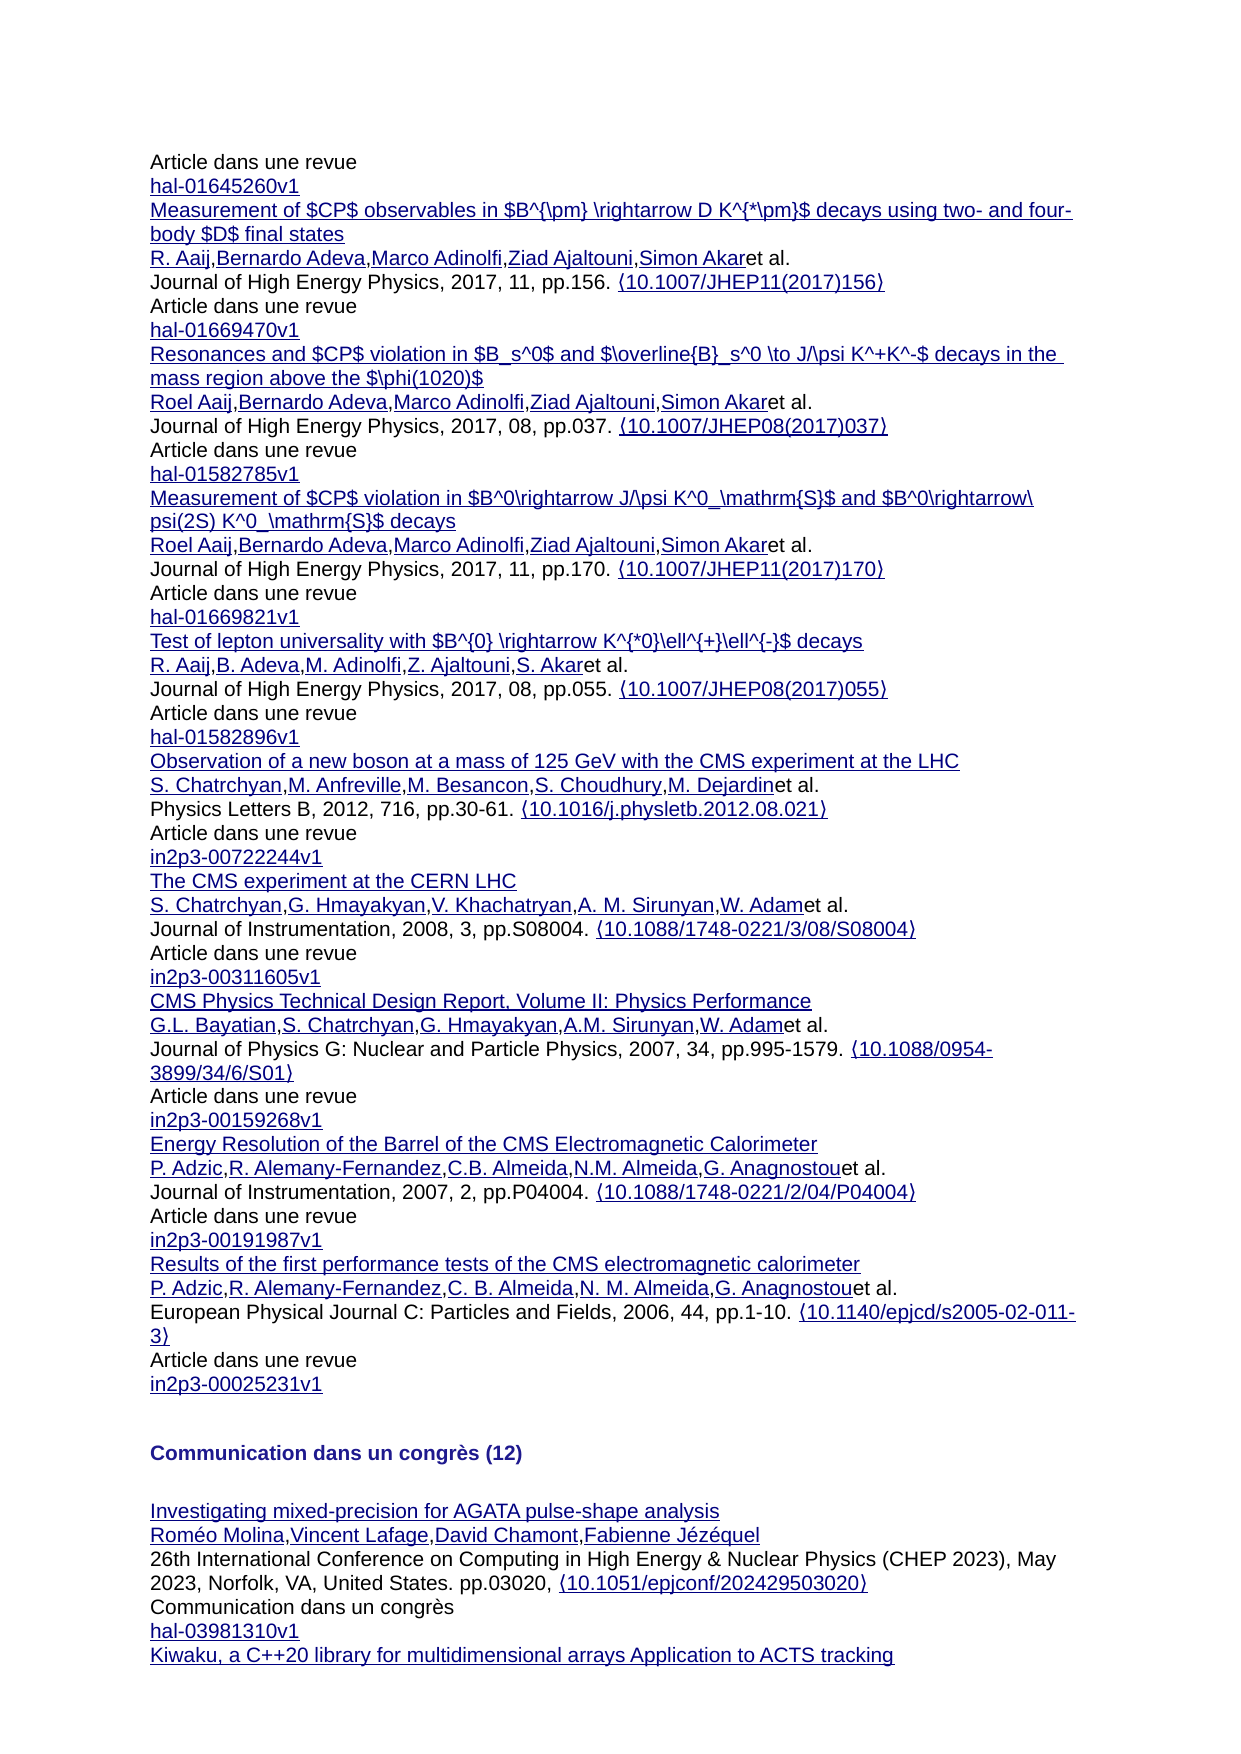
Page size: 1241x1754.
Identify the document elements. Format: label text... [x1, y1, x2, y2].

table_cell Observation of a new boson at a mass of 125 GeV with the CMS experiment at the LHC S. Chatrchyan,M. Anfreville,M. Besancon,S. Choudhury,M. Dejardinet al. Physics Letters B, 2012, 716, pp.30-61. ⟨10.1016/j.physletb.2012.08.021⟩ Article dans une revue in2p3-00722244v1 [150, 749, 1090, 869]
table_cell CMS Physics Technical Design Report, Volume II: Physics Performance G.L. Bayatian,S. Chatrchyan,G. Hmayakyan,A.M. Sirunyan,W. Adamet al. Journal of Physics G: Nuclear and Particle Physics, 2007, 34, pp.995-1579. ⟨10.1088/0954-3899/34/6/S01⟩ Article dans une revue in2p3-00159268v1 [150, 989, 1090, 1132]
table_cell Resonances and $CP$ violation in $B_s^0$ and $\overline{B}_s^0 \to J/\psi K^+K^-$ decays in the mass region above the $\phi(1020)$ Roel Aaij,Bernardo Adeva,Marco Adinolfi,Ziad Ajaltouni,Simon Akaret al. Journal of High Energy Physics, 2017, 08, pp.037. ⟨10.1007/JHEP08(2017)037⟩ Article dans une revue hal-01582785v1 [150, 342, 1090, 485]
table_cell Energy Resolution of the Barrel of the CMS Electromagnetic Calorimeter P. Adzic,R. Alemany-Fernandez,C.B. Almeida,N.M. Almeida,G. Anagnostouet al. Journal of Instrumentation, 2007, 2, pp.P04004. ⟨10.1088/1748-0221/2/04/P04004⟩ Article dans une revue in2p3-00191987v1 [150, 1132, 1090, 1252]
table_cell Test of lepton universality with $B^{0} \rightarrow K^{*0}\ell^{+}\ell^{-}$ decays R. Aaij,B. Adeva,M. Adinolfi,Z. Ajaltouni,S. Akaret al. Journal of High Energy Physics, 2017, 08, pp.055. ⟨10.1007/JHEP08(2017)055⟩ Article dans une revue hal-01582896v1 [150, 629, 1090, 749]
table_cell Results of the first performance tests of the CMS electromagnetic calorimeter P. Adzic,R. Alemany-Fernandez,C. B. Almeida,N. M. Almeida,G. Anagnostouet al. European Physical Journal C: Particles and Fields, 2006, 44, pp.1-10. ⟨10.1140/epjcd/s2005-02-011-3⟩ Article dans une revue in2p3-00025231v1 [150, 1252, 1090, 1396]
table_cell Measurement of $CP$ observables in $B^{\pm} \rightarrow D K^{*\pm}$ decays using two- and four-body $D$ final states R. Aaij,Bernardo Adeva,Marco Adinolfi,Ziad Ajaltouni,Simon Akaret al. Journal of High Energy Physics, 2017, 11, pp.156. ⟨10.1007/JHEP11(2017)156⟩ Article dans une revue hal-01669470v1 [150, 198, 1090, 342]
table_cell Measurement of $CP$ violation in $B^0\rightarrow J/\psi K^0_\mathrm{S}$ and $B^0\rightarrow\psi(2S) K^0_\mathrm{S}$ decays Roel Aaij,Bernardo Adeva,Marco Adinolfi,Ziad Ajaltouni,Simon Akaret al. Journal of High Energy Physics, 2017, 11, pp.170. ⟨10.1007/JHEP11(2017)170⟩ Article dans une revue hal-01669821v1 [150, 485, 1090, 629]
table_cell The CMS experiment at the CERN LHC S. Chatrchyan,G. Hmayakyan,V. Khachatryan,A. M. Sirunyan,W. Adamet al. Journal of Instrumentation, 2008, 3, pp.S08004. ⟨10.1088/1748-0221/3/08/S08004⟩ Article dans une revue in2p3-00311605v1 [150, 869, 1090, 988]
table_header Investigating mixed-precision for AGATA pulse-shape analysis Roméo Molina,Vincent Lafage,David Chamont,Fabienne Jézéquel 26th International Conference on Computing in High Energy & Nuclear Physics (CHEP 2023), May 2023, Norfolk, VA, United States. pp.03020, ⟨10.1051/epjconf/202429503020⟩ Communication dans un congrès hal-03981310v1 [150, 1499, 1090, 1643]
table_cell Kiwaku, a C++20 library for multidimensional arrays Application to ACTS tracking [150, 1643, 1090, 1667]
subtitle Communication dans un congrès (12) [150, 1441, 1090, 1464]
table_cell Article dans une revue hal-01645260v1 [150, 150, 1090, 198]
